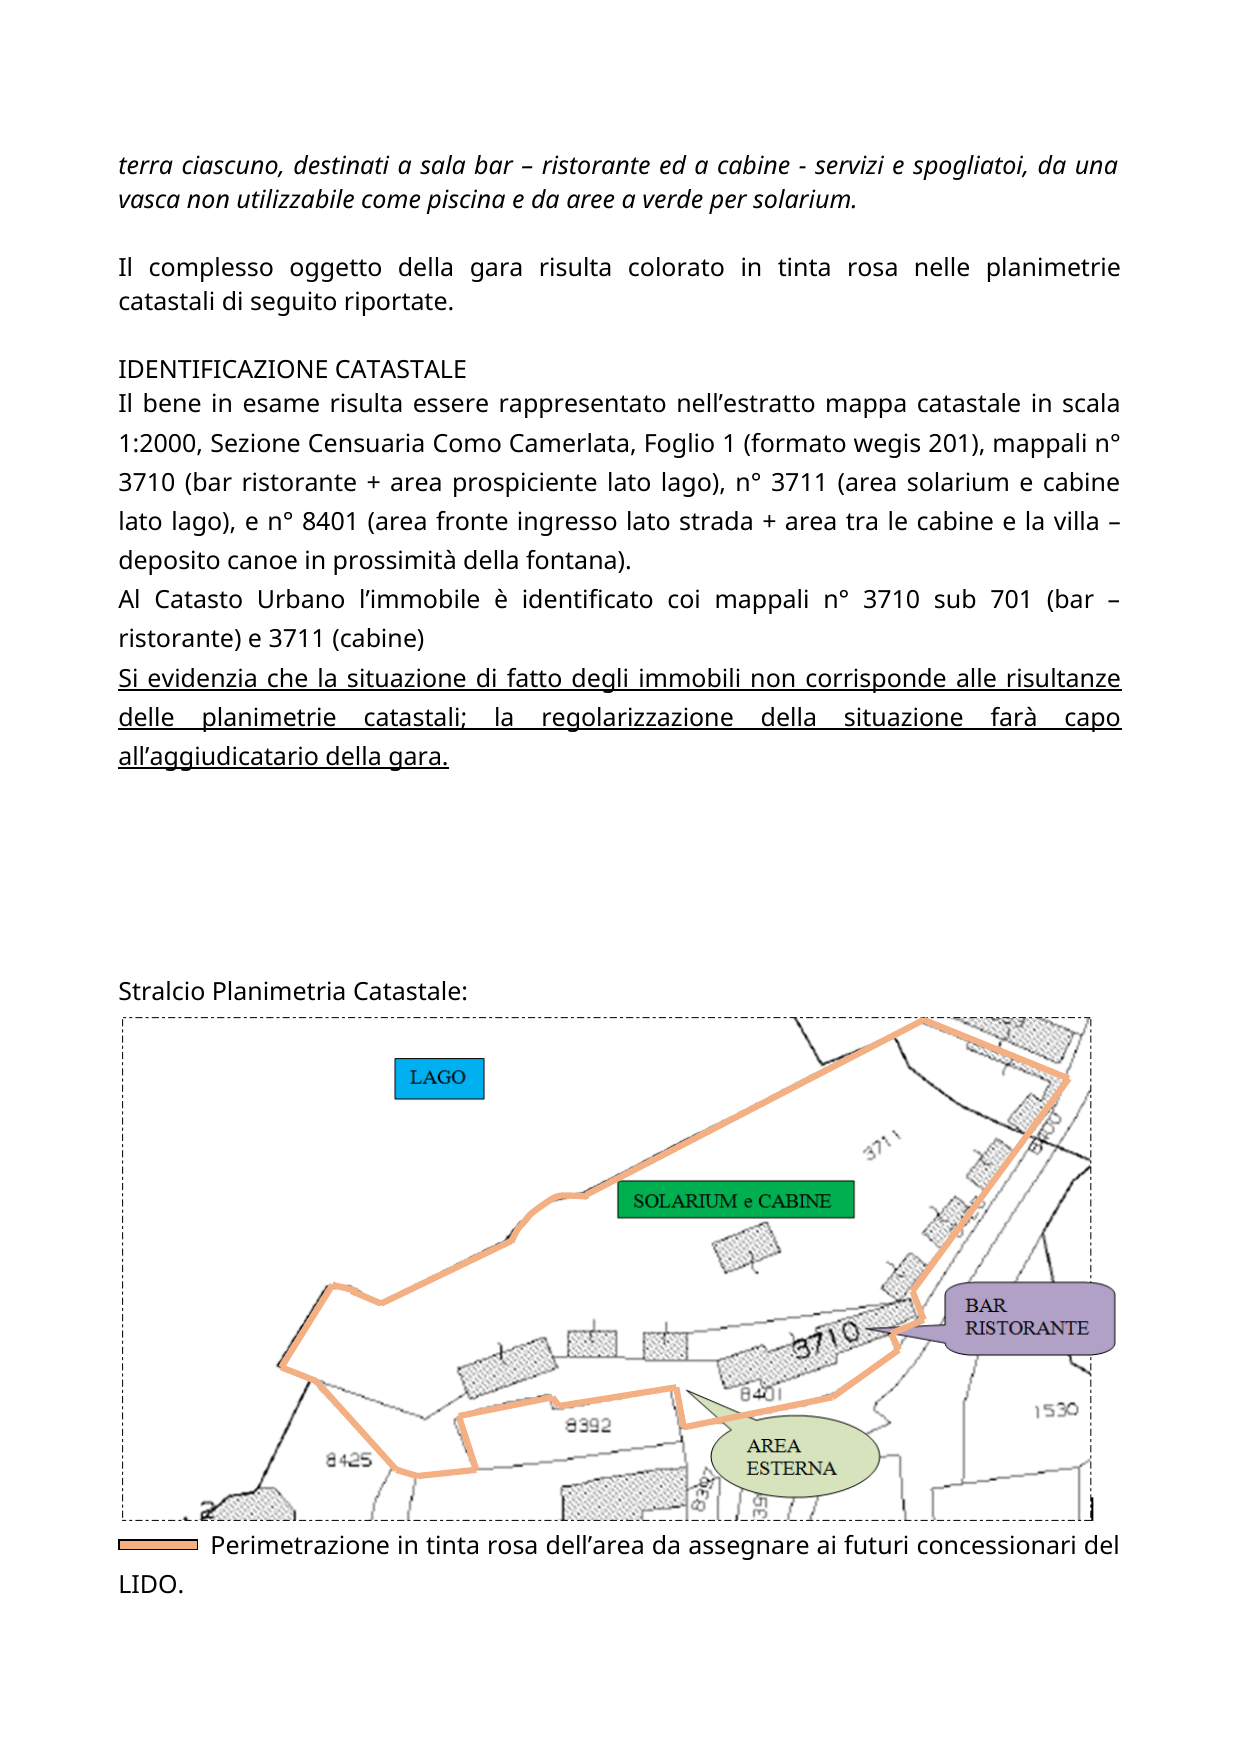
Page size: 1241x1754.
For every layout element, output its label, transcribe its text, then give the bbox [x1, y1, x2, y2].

text delle planimetrie catastali; la regolarizzazione della situazione farà capo [118, 691, 1122, 728]
text IDENTIFICAZIONE CATASTALE [118, 352, 1122, 386]
text terra ciascuno, destinati a sala bar – ristorante ed a cabine - servizi e spogliatoi, da una vasca non utilizzabile come piscina e da aree a verde per solarium. [118, 148, 1122, 216]
text Perimetrazione in tinta rosa dell’area da assegnare ai futuri concessionari del LIDO. [118, 1528, 1122, 1601]
text Al Catasto Urbano l’immobile è identificato coi mappali n° 3710 sub 701 (bar – ristorante) e 3711 (cabine) [118, 582, 1122, 655]
text Stralcio Planimetria Catastale: [118, 973, 1122, 1008]
text all’aggiudicatario della gara. [118, 730, 1122, 773]
text Il complesso oggetto della gara risulta colorato in tinta rosa nelle planimetrie catastali di seguito riportate. [118, 250, 1122, 318]
text Si evidenzia che la situazione di fatto degli immobili non corrisponde alle risultanze [118, 660, 1122, 689]
text Il bene in esame risulta essere rappresentato nell’estratto mappa catastale in scala 1:2000, Sezione Censuaria Como Camerlata, Foglio 1 (formato wegis 201), mappali n° 3710 (bar ristorante + area prospiciente lato lago), n° 3711 (area solarium e cabine lato lago), e n° 8401 (area fronte ingresso lato strada + area tra le cabine e la villa – deposito canoe in prossimità della fontana). [118, 386, 1122, 577]
